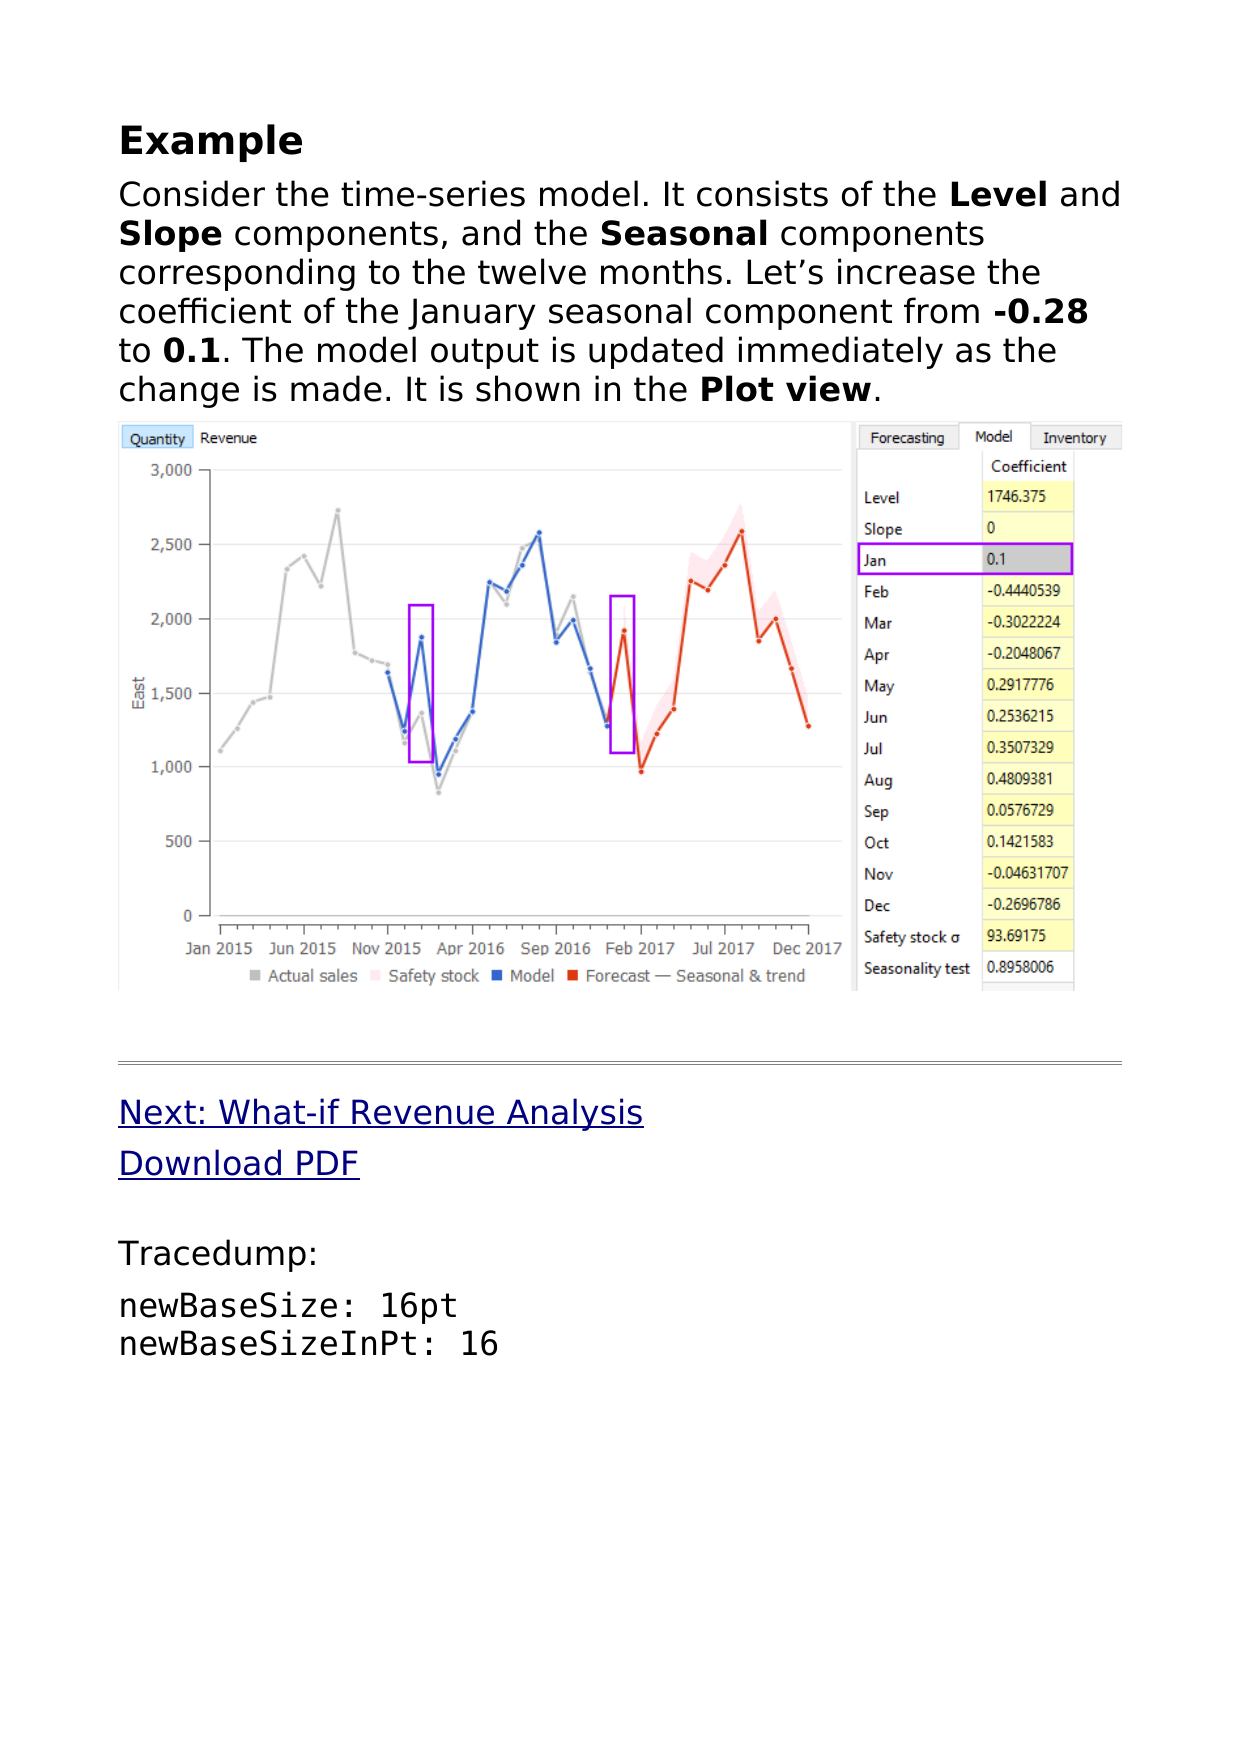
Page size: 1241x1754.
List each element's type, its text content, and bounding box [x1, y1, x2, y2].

text Consider the time-series model. It consists of the Level and Slope components, and the Seasonal components corresponding to the twelve months. Let’s increase the coefficient of the January seasonal component from -0.28 to 0.1. The model output is updated immediately as the change is made. It is shown in the Plot view. [118, 176, 1122, 409]
text Next: What-if Revenue Analysis [118, 1093, 1122, 1132]
text Tracedump: [118, 1196, 1122, 1273]
picture [118, 421, 1123, 991]
subtitle Example [118, 118, 1122, 163]
text newBaseSize: 16pt newBaseSizeInPt: 16 [118, 1286, 1122, 1364]
text Download PDF [118, 1144, 1122, 1183]
